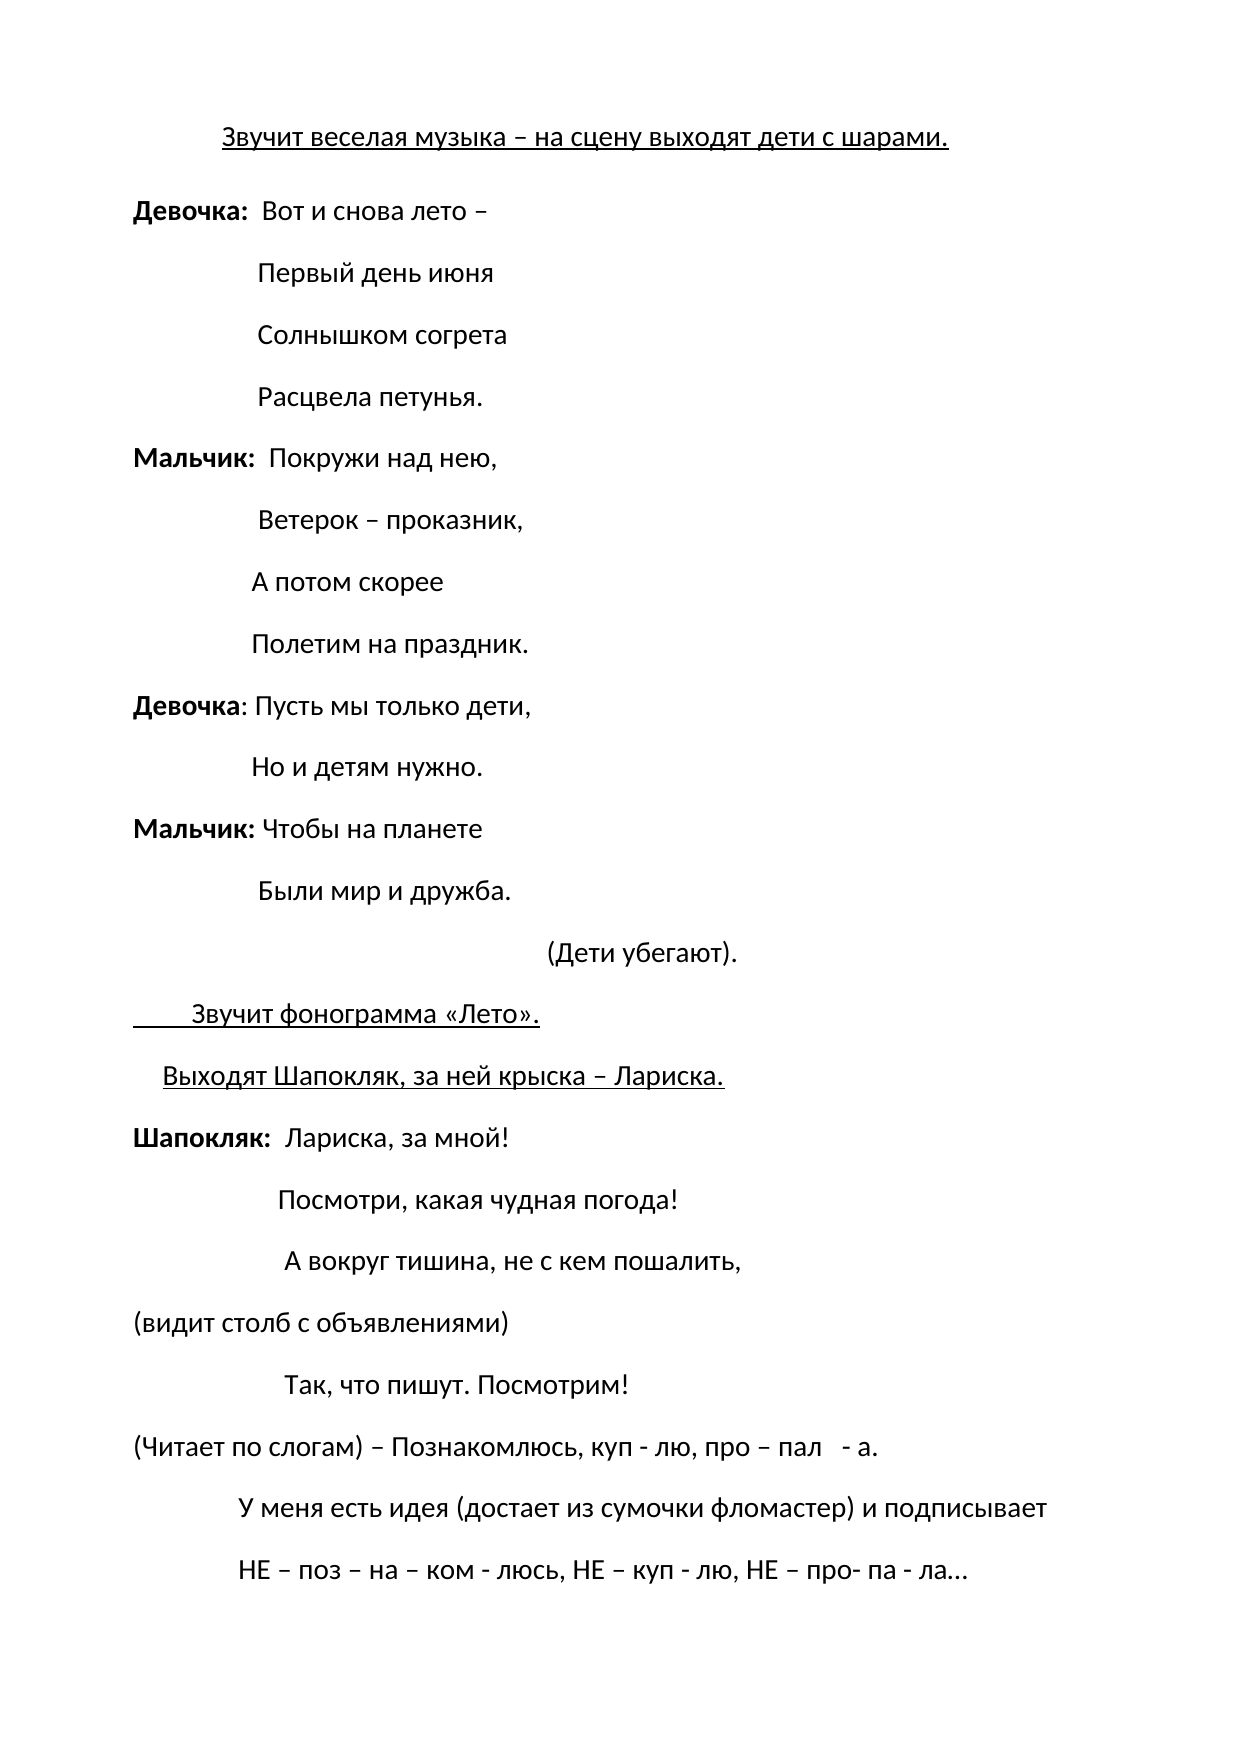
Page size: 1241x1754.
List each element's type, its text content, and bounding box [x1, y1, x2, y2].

text Выходят Шапокляк, за ней крыска – Лариска. [133, 1057, 1152, 1093]
text Были мир и дружба. [133, 872, 1152, 907]
text Расцвела петунья. [133, 378, 1152, 413]
text Девочка: Пусть мы только дети, [133, 687, 1152, 722]
text НЕ – поз – на – ком - люсь, НЕ – куп - лю, НЕ – про- па - ла… [133, 1551, 1152, 1587]
text Звучит веселая музыка – на сцену выходят дети с шарами. [133, 118, 1152, 154]
text Мальчик: Покружи над нею, [133, 439, 1152, 475]
text Мальчик: Чтобы на планете [133, 810, 1152, 846]
text Солнышком согрета [133, 316, 1152, 352]
text Звучит фонограмма «Лето». [133, 995, 1152, 1031]
text А потом скорее [133, 563, 1152, 599]
text (Дети убегают). [133, 934, 1152, 969]
text (видит столб с объявлениями) [133, 1304, 1152, 1340]
text Так, что пишут. Посмотрим! [133, 1366, 1152, 1402]
text (Читает по слогам) – Познакомлюсь, куп - лю, про – пал - а. [133, 1428, 1152, 1463]
text Но и детям нужно. [133, 748, 1152, 784]
text А вокруг тишина, не с кем пошалить, [133, 1242, 1152, 1278]
text Посмотри, какая чудная погода! [133, 1181, 1152, 1216]
text У меня есть идея (достает из сумочки фломастер) и подписывает [133, 1489, 1152, 1525]
text Ветерок – проказник, [133, 501, 1152, 537]
text Первый день июня [133, 254, 1152, 290]
text Девочка: Вот и снова лето – [133, 192, 1152, 228]
text Шапокляк: Лариска, за мной! [133, 1119, 1152, 1154]
text Полетим на праздник. [133, 625, 1152, 660]
